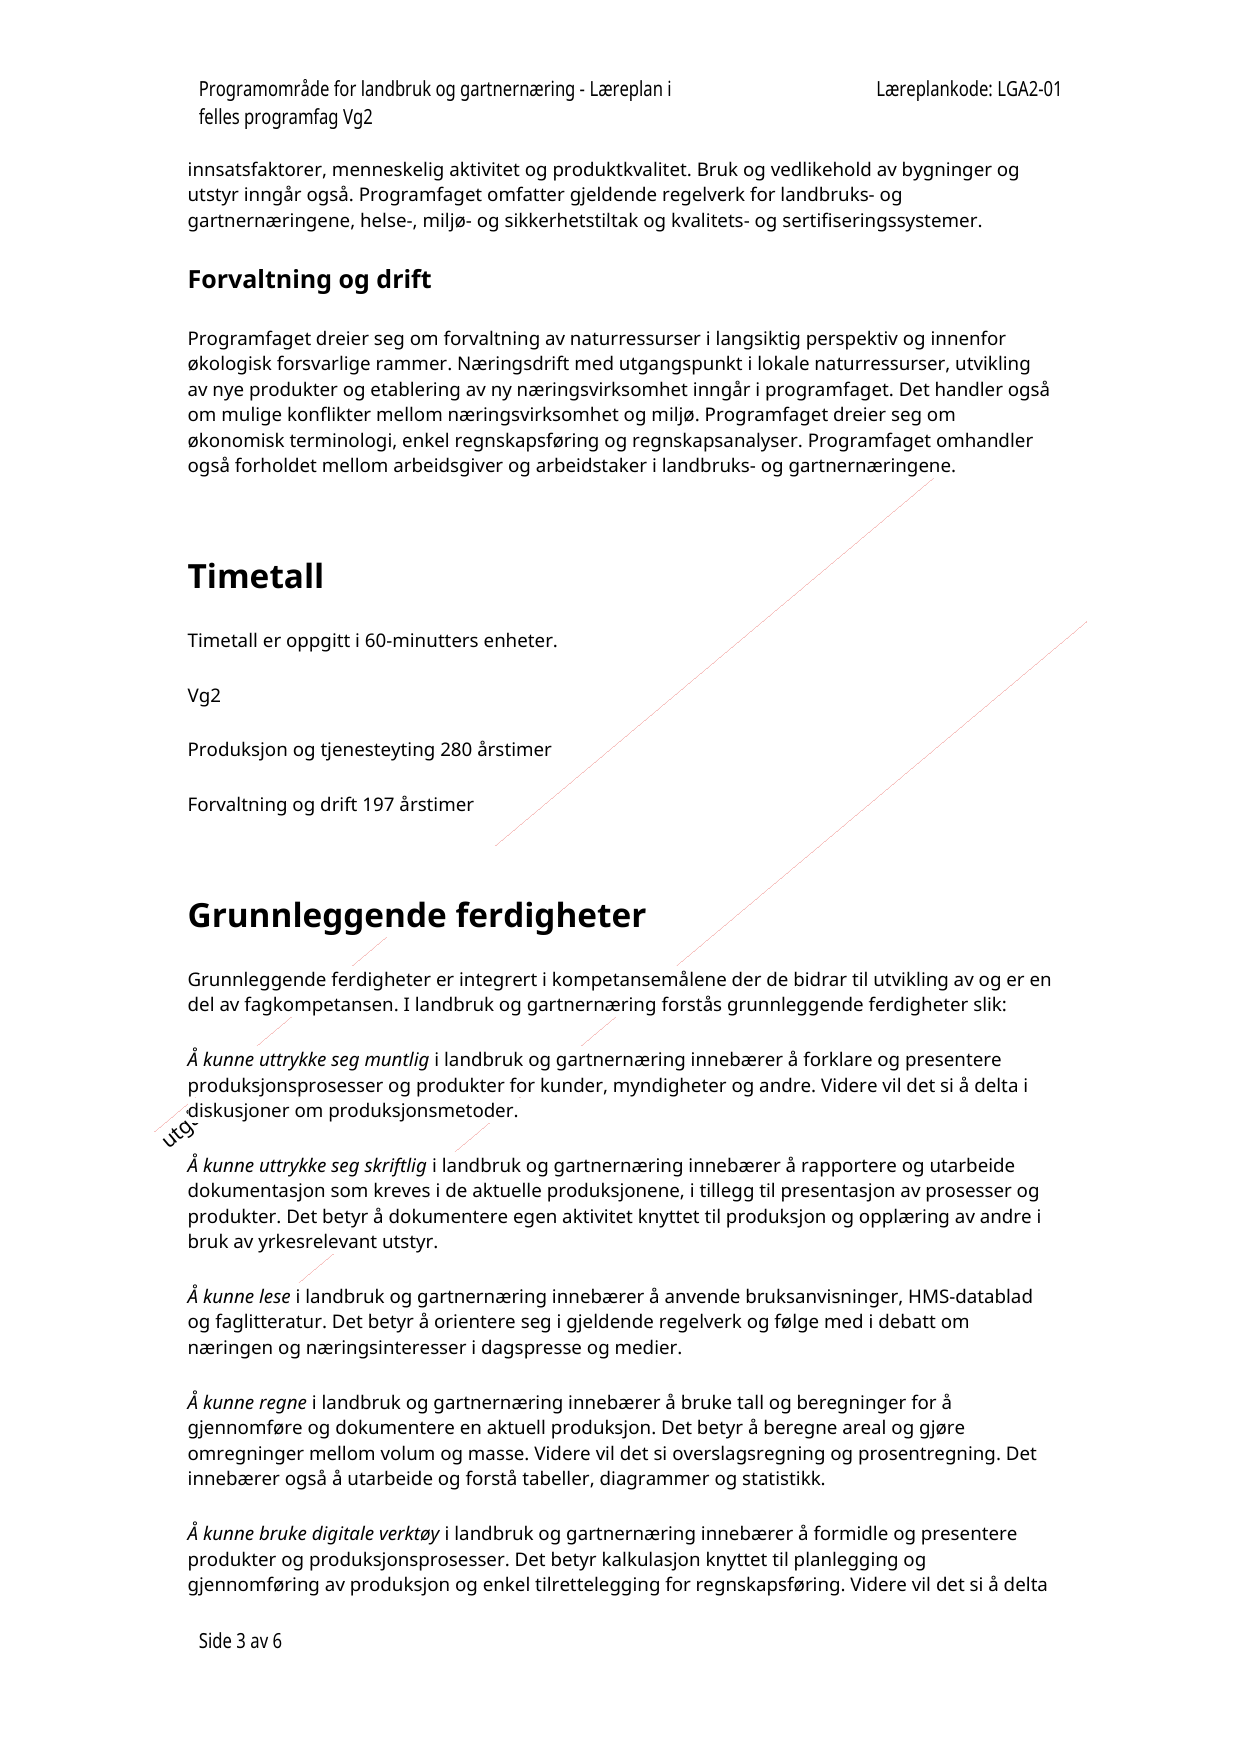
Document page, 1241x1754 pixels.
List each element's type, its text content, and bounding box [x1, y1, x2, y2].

text Vg2 [985, 682, 1053, 708]
subtitle Grunnleggende ferdigheter [655, 846, 818, 937]
text Produksjon og tjenesteyting 280 årstimer [552, 737, 623, 762]
subtitle Grunnleggende ferdigheter [712, 846, 1053, 937]
text Timetall er oppgitt i 60-minutters enheter. [187, 627, 754, 653]
subtitle Forvaltning og drift [438, 262, 1053, 296]
text Produksjon og tjenesteyting 280 årstimer [921, 737, 1053, 762]
text Forvaltning og drift 197 årstimer [531, 791, 883, 817]
text Å kunne bruke digitale verktøy i landbruk og gartnernæring innebærer å formidle og presentere produkter og produksjonsprosesser. Det betyr kalkulasjon knyttet til planlegging og gjennomføring av produksjon og enkel tilrettelegging for regnskapsføring. Videre vil det si å delta i digital kommunikasjon, debatt og informasjonsutveksling. Å bruke digitale kart og benytte digitale instrumenter hører med. [931, 1520, 1053, 1597]
subtitle Timetall [187, 507, 897, 598]
text Forvaltning og drift 197 årstimer [474, 791, 559, 817]
text Vg2 [661, 682, 1013, 708]
text Å kunne uttrykke seg skriftlig i landbruk og gartnernæring innebærer å rapportere og utarbeide dokumentasjon som kreves i de aktuelle produksjonene, i tillegg til presentasjon av prosesser og produkter. Det betyr å dokumentere egen aktivitet knyttet til produksjon og opplæring av andre i bruk av yrkesrelevant utstyr. [438, 1152, 1053, 1254]
text Produksjon og tjenesteyting 280 årstimer [597, 737, 947, 762]
text [727, 627, 1053, 653]
text Å kunne regne i landbruk og gartnernæring innebærer å bruke tall og beregninger for å gjennomføre og dokumentere en aktuell produksjon. Det betyr å beregne areal og gjøre omregninger mellom volum og masse. Videre vil det si overslagsregning og prosentregning. Det innebærer også å utarbeide og forstå tabeller, diagrammer og statistikk. [187, 1389, 1053, 1491]
subtitle [792, 507, 1053, 598]
text Å kunne lese i landbruk og gartnernæring innebærer å anvende bruksanvisninger, HMS-datablad og faglitteratur. Det betyr å orientere seg i gjeldende regelverk og følge med i debatt om næringen og næringsinteresser i dagspresse og medier. [682, 1283, 1053, 1360]
text Vg2 [221, 682, 689, 708]
text Programfaget dreier seg om forvaltning av naturressurser i langsiktig perspektiv og innenfor økologisk forsvarlige rammer. Næringsdrift med utgangspunkt i lokale naturressurser, utvikling av nye produkter og etablering av ny næringsvirksomhet inngår i programfaget. Det handler også om mulige konflikter mellom næringsvirksomhet og miljø. Programfaget dreier seg om økonomisk terminologi, enkel regnskapsføring og regnskapsanalyser. Programfaget omhandler også forholdet mellom arbeidsgiver og arbeidstaker i landbruks- og gartnernæringene. [956, 325, 1053, 478]
text Å kunne uttrykke seg muntlig i landbruk og gartnernæring innebærer å forklare og presentere produksjonsprosesser og produkter for kunder, myndigheter og andre. Videre vil det si å delta i diskusjoner om produksjonsmetoder. [519, 1046, 1053, 1123]
text Forvaltning og drift 197 årstimer [855, 791, 1053, 817]
